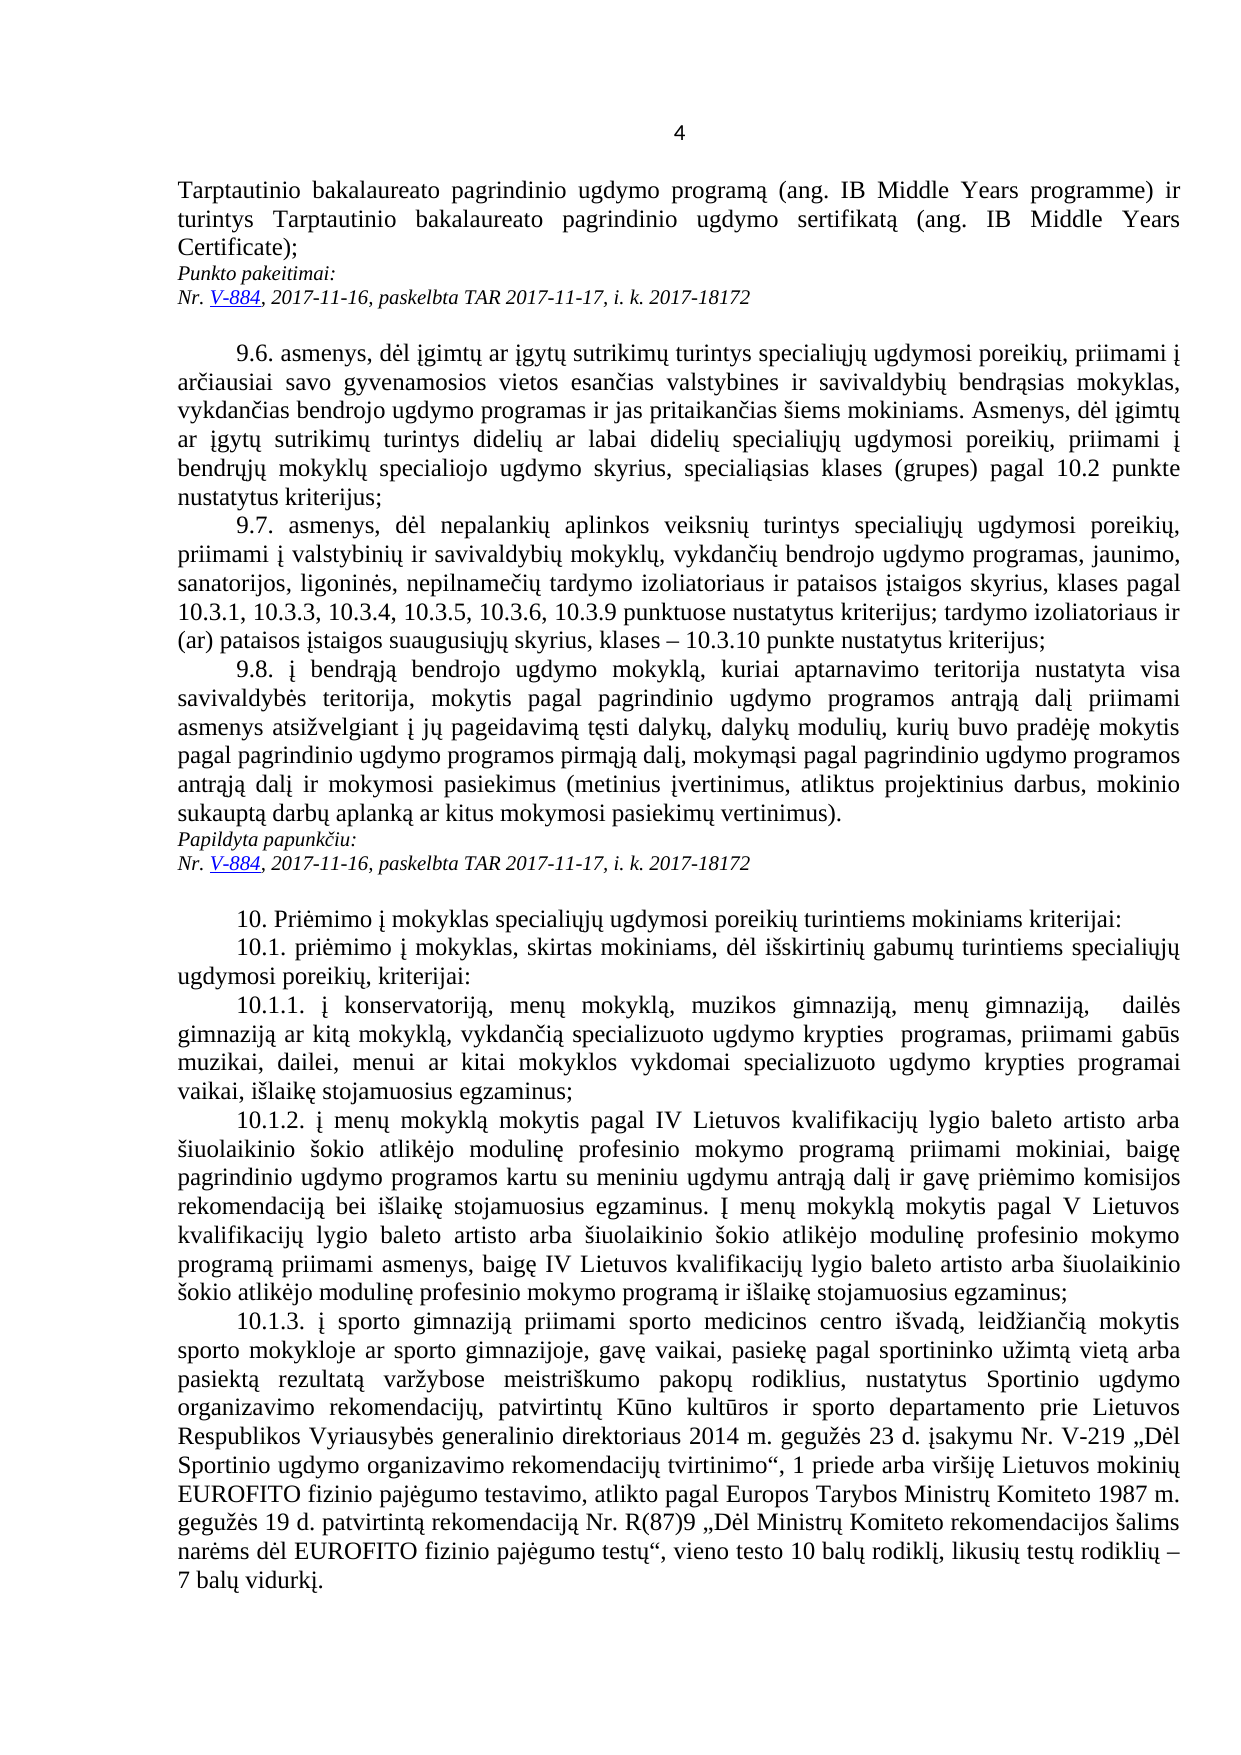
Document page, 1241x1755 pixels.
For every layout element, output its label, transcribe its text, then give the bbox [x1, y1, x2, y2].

text Tarptautinio bakalaureato pagrindinio ugdymo programą (ang. IB Middle Years programme) ir turintys Tarptautinio bakalaureato pagrindinio ugdymo sertifikatą (ang. IB Middle Years Certificate); [177, 175, 1181, 261]
text 9.6. asmenys, dėl įgimtų ar įgytų sutrikimų turintys specialiųjų ugdymosi poreikių, priimami į arčiausiai savo gyvenamosios vietos esančias valstybines ir savivaldybių bendrąsias mokyklas, vykdančias bendrojo ugdymo programas ir jas pritaikančias šiems mokiniams. Asmenys, dėl įgimtų ar įgytų sutrikimų turintys didelių ar labai didelių specialiųjų ugdymosi poreikių, priimami į bendrųjų mokyklų specialiojo ugdymo skyrius, specialiąsias klases (grupes) pagal 10.2 punkte nustatytus kriterijus; [177, 338, 1181, 511]
text 9.7. asmenys, dėl nepalankių aplinkos veiksnių turintys specialiųjų ugdymosi poreikių, priimami į valstybinių ir savivaldybių mokyklų, vykdančių bendrojo ugdymo programas, jaunimo, sanatorijos, ligoninės, nepilnamečių tardymo izoliatoriaus ir pataisos įstaigos skyrius, klases pagal 10.3.1, 10.3.3, 10.3.4, 10.3.5, 10.3.6, 10.3.9 punktuose nustatytus kriterijus; tardymo izoliatoriaus ir (ar) pataisos įstaigos suaugusiųjų skyrius, klases – 10.3.10 punkte nustatytus kriterijus; [177, 511, 1181, 654]
text Nr. V-884, 2017-11-16, paskelbta TAR 2017-11-17, i. k. 2017-18172 [177, 851, 1181, 875]
text 10.1.3. į sporto gimnaziją priimami sporto medicinos centro išvadą, leidžiančią mokytis sporto mokykloje ar sporto gimnazijoje, gavę vaikai, pasiekę pagal sportininko užimtą vietą arba pasiektą rezultatą varžybose meistriškumo pakopų rodiklius, nustatytus Sportinio ugdymo organizavimo rekomendacijų, patvirtintų Kūno kultūros ir sporto departamento prie Lietuvos Respublikos Vyriausybės generalinio direktoriaus 2014 m. gegužės 23 d. įsakymu Nr. V-219 „Dėl Sportinio ugdymo organizavimo rekomendacijų tvirtinimo“, 1 priede arba viršiję Lietuvos mokinių EUROFITO fizinio pajėgumo testavimo, atlikto pagal Europos Tarybos Ministrų Komiteto 1987 m. gegužės 19 d. patvirtintą rekomendaciją Nr. R(87)9 „Dėl Ministrų Komiteto rekomendacijos šalims narėms dėl EUROFITO fizinio pajėgumo testų“, vieno testo 10 balų rodiklį, likusių testų rodiklių – 7 balų vidurkį. [177, 1306, 1181, 1594]
text Punkto pakeitimai: [177, 261, 1181, 285]
text 9.8. į bendrąją bendrojo ugdymo mokyklą, kuriai aptarnavimo teritorija nustatyta visa savivaldybės teritorija, mokytis pagal pagrindinio ugdymo programos antrąją dalį priimami asmenys atsižvelgiant į jų pageidavimą tęsti dalykų, dalykų modulių, kurių buvo pradėję mokytis pagal pagrindinio ugdymo programos pirmąją dalį, mokymąsi pagal pagrindinio ugdymo programos antrąją dalį ir mokymosi pasiekimus (metinius įvertinimus, atliktus projektinius darbus, mokinio sukauptą darbų aplanką ar kitus mokymosi pasiekimų vertinimus). [177, 654, 1181, 827]
text Papildyta papunkčiu: [177, 827, 1181, 851]
text 10.1.2. į menų mokyklą mokytis pagal IV Lietuvos kvalifikacijų lygio baleto artisto arba šiuolaikinio šokio atlikėjo modulinę profesinio mokymo programą priimami mokiniai, baigę pagrindinio ugdymo programos kartu su meniniu ugdymu antrąją dalį ir gavę priėmimo komisijos rekomendaciją bei išlaikę stojamuosius egzaminus. Į menų mokyklą mokytis pagal V Lietuvos kvalifikacijų lygio baleto artisto arba šiuolaikinio šokio atlikėjo modulinę profesinio mokymo programą priimami asmenys, baigę IV Lietuvos kvalifikacijų lygio baleto artisto arba šiuolaikinio šokio atlikėjo modulinę profesinio mokymo programą ir išlaikę stojamuosius egzaminus; [177, 1105, 1181, 1306]
text Nr. V-884, 2017-11-16, paskelbta TAR 2017-11-17, i. k. 2017-18172 [177, 285, 1181, 309]
text 10.1. priėmimo į mokyklas, skirtas mokiniams, dėl išskirtinių gabumų turintiems specialiųjų ugdymosi poreikių, kriterijai: [177, 932, 1181, 990]
text 10. Priėmimo į mokyklas specialiųjų ugdymosi poreikių turintiems mokiniams kriterijai: [177, 904, 1181, 932]
text 10.1.1. į konservatoriją, menų mokyklą, muzikos gimnaziją, menų gimnaziją, dailės gimnaziją ar kitą mokyklą, vykdančią specializuoto ugdymo krypties programas, priimami gabūs muzikai, dailei, menui ar kitai mokyklos vykdomai specializuoto ugdymo krypties programai vaikai, išlaikę stojamuosius egzaminus; [177, 990, 1181, 1105]
